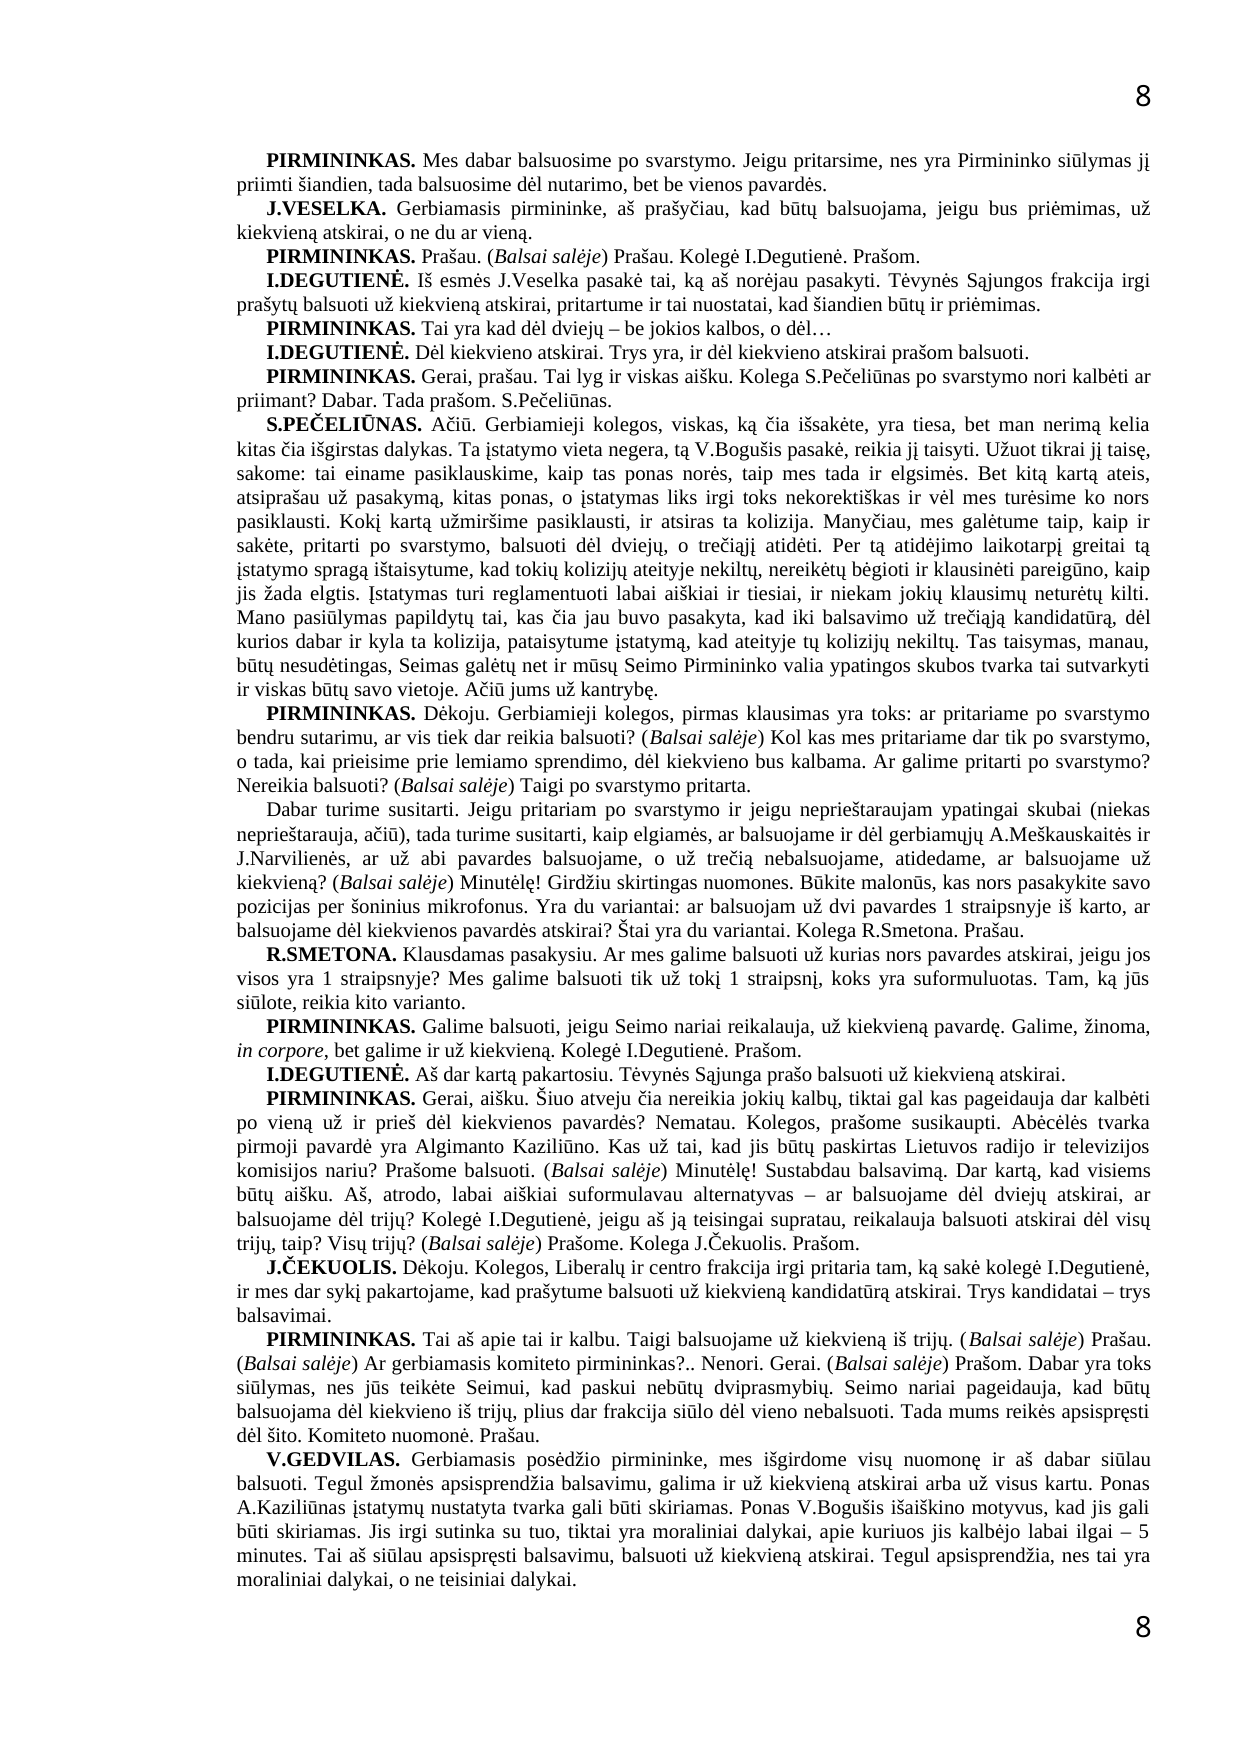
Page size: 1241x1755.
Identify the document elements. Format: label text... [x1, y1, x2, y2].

text PIRMININKAS. Galime balsuoti, jeigu Seimo nariai reikalauja, už kiekvieną pavardę. Galime, žinoma, in corpore, bet galime ir už kiekvieną. Kolegė I.Degutienė. Prašom. [236, 1014, 1152, 1062]
text R.SMETONA. Klausdamas pasakysiu. Ar mes galime balsuoti už kurias nors pavardes atskirai, jeigu jos visos yra 1 straipsnyje? Mes galime balsuoti tik už tokį 1 straipsnį, koks yra suformuluotas. Tam, ką jūs siūlote, reikia kito varianto. [236, 942, 1152, 1014]
text PIRMININKAS. Tai aš apie tai ir kalbu. Taigi balsuojame už kiekvieną iš trijų. (Balsai salėje) Prašau. (Balsai salėje) Ar gerbiamasis komiteto pirmininkas?.. Nenori. Gerai. (Balsai salėje) Prašom. Dabar yra toks siūlymas, nes jūs teikėte Seimui, kad paskui nebūtų dviprasmybių. Seimo nariai pageidauja, kad būtų balsuojama dėl kiekvieno iš trijų, plius dar frakcija siūlo dėl vieno nebalsuoti. Tada mums reikės apsispręsti dėl šito. Komiteto nuomonė. Prašau. [236, 1327, 1152, 1447]
text Dabar turime susitarti. Jeigu pritariam po svarstymo ir jeigu neprieštaraujam ypatingai skubai (niekas neprieštarauja, ačiū), tada turime susitarti, kaip elgiamės, ar balsuojame ir dėl gerbiamųjų A.Meškauskaitės ir J.Narvilienės, ar už abi pavardes balsuojame, o už trečią nebalsuojame, atidedame, ar balsuojame už kiekvieną? (Balsai salėje) Minutėlę! Girdžiu skirtingas nuomones. Būkite malonūs, kas nors pasakykite savo pozicijas per šoninius mikrofonus. Yra du variantai: ar balsuojam už dvi pavardes 1 straipsnyje iš karto, ar balsuojame dėl kiekvienos pavardės atskirai? Štai yra du variantai. Kolega R.Smetona. Prašau. [236, 797, 1152, 942]
text PIRMININKAS. Tai yra kad dėl dviejų – be jokios kalbos, o dėl… [236, 316, 1152, 340]
text V.GEDVILAS. Gerbiamasis posėdžio pirmininke, mes išgirdome visų nuomonę ir aš dabar siūlau balsuoti. Tegul žmonės apsisprendžia balsavimu, galima ir už kiekvieną atskirai arba už visus kartu. Ponas A.Kaziliūnas įstatymų nustatyta tvarka gali būti skiriamas. Ponas V.Bogušis išaiškino motyvus, kad jis gali būti skiriamas. Jis irgi sutinka su tuo, tiktai yra moraliniai dalykai, apie kuriuos jis kalbėjo labai ilgai – 5 minutes. Tai aš siūlau apsispręsti balsavimu, balsuoti už kiekvieną atskirai. Tegul apsisprendžia, nes tai yra moraliniai dalykai, o ne teisiniai dalykai. [236, 1447, 1152, 1591]
text PIRMININKAS. Gerai, prašau. Tai lyg ir viskas aišku. Kolega S.Pečeliūnas po svarstymo nori kalbėti ar priimant? Dabar. Tada prašom. S.Pečeliūnas. [236, 364, 1152, 412]
text I.DEGUTIENĖ. Iš esmės J.Veselka pasakė tai, ką aš norėjau pasakyti. Tėvynės Sąjungos frakcija irgi prašytų balsuoti už kiekvieną atskirai, pritartume ir tai nuostatai, kad šiandien būtų ir priėmimas. [236, 268, 1152, 316]
text PIRMININKAS. Gerai, aišku. Šiuo atveju čia nereikia jokių kalbų, tiktai gal kas pageidauja dar kalbėti po vieną už ir prieš dėl kiekvienos pavardės? Nematau. Kolegos, prašome susikaupti. Abėcėlės tvarka pirmoji pavardė yra Algimanto Kaziliūno. Kas už tai, kad jis būtų paskirtas Lietuvos radijo ir televizijos komisijos nariu? Prašome balsuoti. (Balsai salėje) Minutėlę! Sustabdau balsavimą. Dar kartą, kad visiems būtų aišku. Aš, atrodo, labai aiškiai suformulavau alternatyvas – ar balsuojame dėl dviejų atskirai, ar balsuojame dėl trijų? Kolegė I.Degutienė, jeigu aš ją teisingai supratau, reikalauja balsuoti atskirai dėl visų trijų, taip? Visų trijų? (Balsai salėje) Prašome. Kolega J.Čekuolis. Prašom. [236, 1086, 1152, 1254]
text PIRMININKAS. Mes dabar balsuosime po svarstymo. Jeigu pritarsime, nes yra Pirmininko siūlymas jį priimti šiandien, tada balsuosime dėl nutarimo, bet be vienos pavardės. [236, 148, 1152, 196]
text J.VESELKA. Gerbiamasis pirmininke, aš prašyčiau, kad būtų balsuojama, jeigu bus priėmimas, už kiekvieną atskirai, o ne du ar vieną. [236, 196, 1152, 244]
text PIRMININKAS. Prašau. (Balsai salėje) Prašau. Kolegė I.Degutienė. Prašom. [236, 244, 1152, 268]
text I.DEGUTIENĖ. Dėl kiekvieno atskirai. Trys yra, ir dėl kiekvieno atskirai prašom balsuoti. [236, 340, 1152, 364]
text PIRMININKAS. Dėkoju. Gerbiamieji kolegos, pirmas klausimas yra toks: ar pritariame po svarstymo bendru sutarimu, ar vis tiek dar reikia balsuoti? (Balsai salėje) Kol kas mes pritariame dar tik po svarstymo, o tada, kai prieisime prie lemiamo sprendimo, dėl kiekvieno bus kalbama. Ar galime pritarti po svarstymo? Nereikia balsuoti? (Balsai salėje) Taigi po svarstymo pritarta. [236, 701, 1152, 797]
text S.PEČELIŪNAS. Ačiū. Gerbiamieji kolegos, viskas, ką čia išsakėte, yra tiesa, bet man nerimą kelia kitas čia išgirstas dalykas. Ta įstatymo vieta negera, tą V.Bogušis pasakė, reikia jį taisyti. Užuot tikrai jį taisę, sakome: tai einame pasiklauskime, kaip tas ponas norės, taip mes tada ir elgsimės. Bet kitą kartą ateis, atsiprašau už pasakymą, kitas ponas, o įstatymas liks irgi toks nekorektiškas ir vėl mes turėsime ko nors pasiklausti. Kokį kartą užmiršime pasiklausti, ir atsiras ta kolizija. Manyčiau, mes galėtume taip, kaip ir sakėte, pritarti po svarstymo, balsuoti dėl dviejų, o trečiąjį atidėti. Per tą atidėjimo laikotarpį greitai tą įstatymo spragą ištaisytume, kad tokių kolizijų ateityje nekiltų, nereikėtų bėgioti ir klausinėti pareigūno, kaip jis žada elgtis. Įstatymas turi reglamentuoti labai aiškiai ir tiesiai, ir niekam jokių klausimų neturėtų kilti. Mano pasiūlymas papildytų tai, kas čia jau buvo pasakyta, kad iki balsavimo už trečiąją kandidatūrą, dėl kurios dabar ir kyla ta kolizija, pataisytume įstatymą, kad ateityje tų kolizijų nekiltų. Tas taisymas, manau, būtų nesudėtingas, Seimas galėtų net ir mūsų Seimo Pirmininko valia ypatingos skubos tvarka tai sutvarkyti ir viskas būtų savo vietoje. Ačiū jums už kantrybę. [236, 412, 1152, 701]
text I.DEGUTIENĖ. Aš dar kartą pakartosiu. Tėvynės Sąjunga prašo balsuoti už kiekvieną atskirai. [236, 1062, 1152, 1086]
text J.ČEKUOLIS. Dėkoju. Kolegos, Liberalų ir centro frakcija irgi pritaria tam, ką sakė kolegė I.Degutienė, ir mes dar sykį pakartojame, kad prašytume balsuoti už kiekvieną kandidatūrą atskirai. Trys kandidatai – trys balsavimai. [236, 1254, 1152, 1327]
